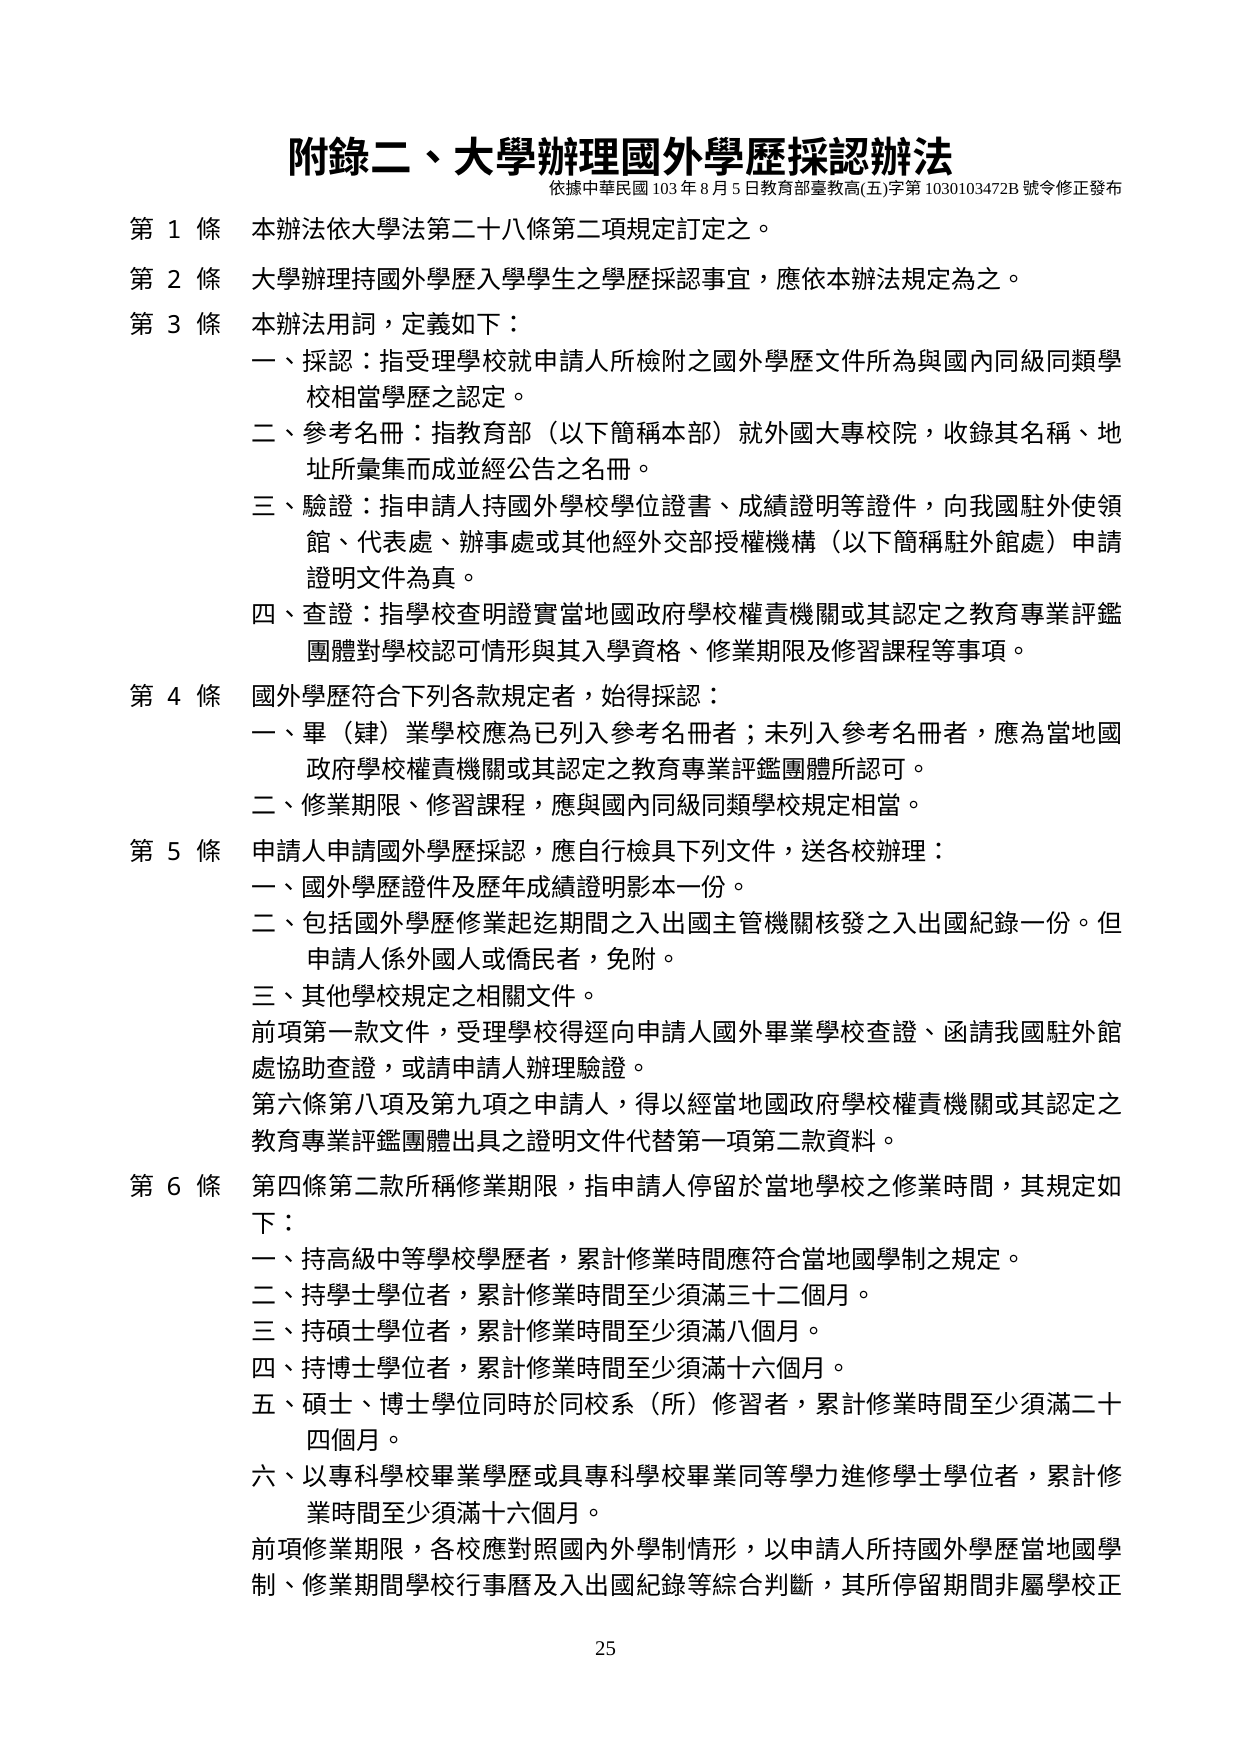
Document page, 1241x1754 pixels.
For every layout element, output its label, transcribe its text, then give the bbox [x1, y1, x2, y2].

table_header 本辦法依大學法第二十八條第二項規定訂定之。 [247, 205, 1129, 255]
table_cell 國外學歷符合下列各款規定者，始得採認： 一、畢（肄）業學校應為已列入參考名冊者；未列入參考名冊者，應為當地國政府學校權責機關或其認定之教育專業評鑑團體所認可。 二、修業期限、修習課程，應與國內同級同類學校規定相當。 [247, 672, 1129, 827]
table_cell 第四條第二款所稱修業期限，指申請人停留於當地學校之修業時間，其規定如下： 一、持高級中等學校學歷者，累計修業時間應符合當地國學制之規定。 二、持學士學位者，累計修業時間至少須滿三十二個月。 三、持碩士學位者，累計修業時間至少須滿八個月。 四、持博士學位者，累計修業時間至少須滿十六個月。 五、碩士、博士學位同時於同校系（所）修習者，累計修業時間至少須滿二十四個月。 六、以專科學校畢業學歷或具專科學校畢業同等學力進修學士學位者，累計修業時間至少須滿十六個月。 前項修業期限，各校應對照國內外學制情形，以申請人所持國外學歷當地國學制、修業期間學校行事曆及入出國紀錄等綜合判斷，其所停留期間非屬學校正 [247, 1162, 1129, 1607]
table_cell [232, 672, 247, 827]
table_cell [232, 1162, 247, 1607]
text 附錄二、大學辦理國外學歷採認辦法 [118, 112, 1122, 175]
table_cell 第 6 條 [118, 1162, 232, 1607]
table_header [232, 205, 247, 255]
text 依據中華民國103年8月5日教育部臺教高(五)字第1030103472B號令修正發布 [118, 175, 1122, 199]
table_cell 第 4 條 [118, 672, 232, 827]
table_cell [232, 827, 247, 1162]
table_cell [232, 255, 247, 300]
table_cell 申請人申請國外學歷採認，應自行檢具下列文件，送各校辦理： 一、國外學歷證件及歷年成績證明影本一份。 二、包括國外學歷修業起迄期間之入出國主管機關核發之入出國紀錄一份。但申請人係外國人或僑民者，免附。 三、其他學校規定之相關文件。 前項第一款文件，受理學校得逕向申請人國外畢業學校查證、函請我國駐外館處協助查證，或請申請人辦理驗證。 第六條第八項及第九項之申請人，得以經當地國政府學校權責機關或其認定之教育專業評鑑團體出具之證明文件代替第一項第二款資料。 [247, 827, 1129, 1162]
table_header 第 1 條 [118, 205, 232, 255]
table_cell [232, 300, 247, 672]
table_cell 大學辦理持國外學歷入學學生之學歷採認事宜，應依本辦法規定為之。 [247, 255, 1129, 300]
table_cell 本辦法用詞，定義如下： 一、採認：指受理學校就申請人所檢附之國外學歷文件所為與國內同級同類學校相當學歷之認定。 二、參考名冊：指教育部（以下簡稱本部）就外國大專校院，收錄其名稱、地址所彙集而成並經公告之名冊。 三、驗證：指申請人持國外學校學位證書、成績證明等證件，向我國駐外使領館、代表處、辦事處或其他經外交部授權機構（以下簡稱駐外館處）申請證明文件為真。 四、查證：指學校查明證實當地國政府學校權責機關或其認定之教育專業評鑑團體對學校認可情形與其入學資格、修業期限及修習課程等事項。 [247, 300, 1129, 672]
table_cell 第 5 條 [118, 827, 232, 1162]
table_cell 第 3 條 [118, 300, 232, 672]
table_cell 第 2 條 [118, 255, 232, 300]
